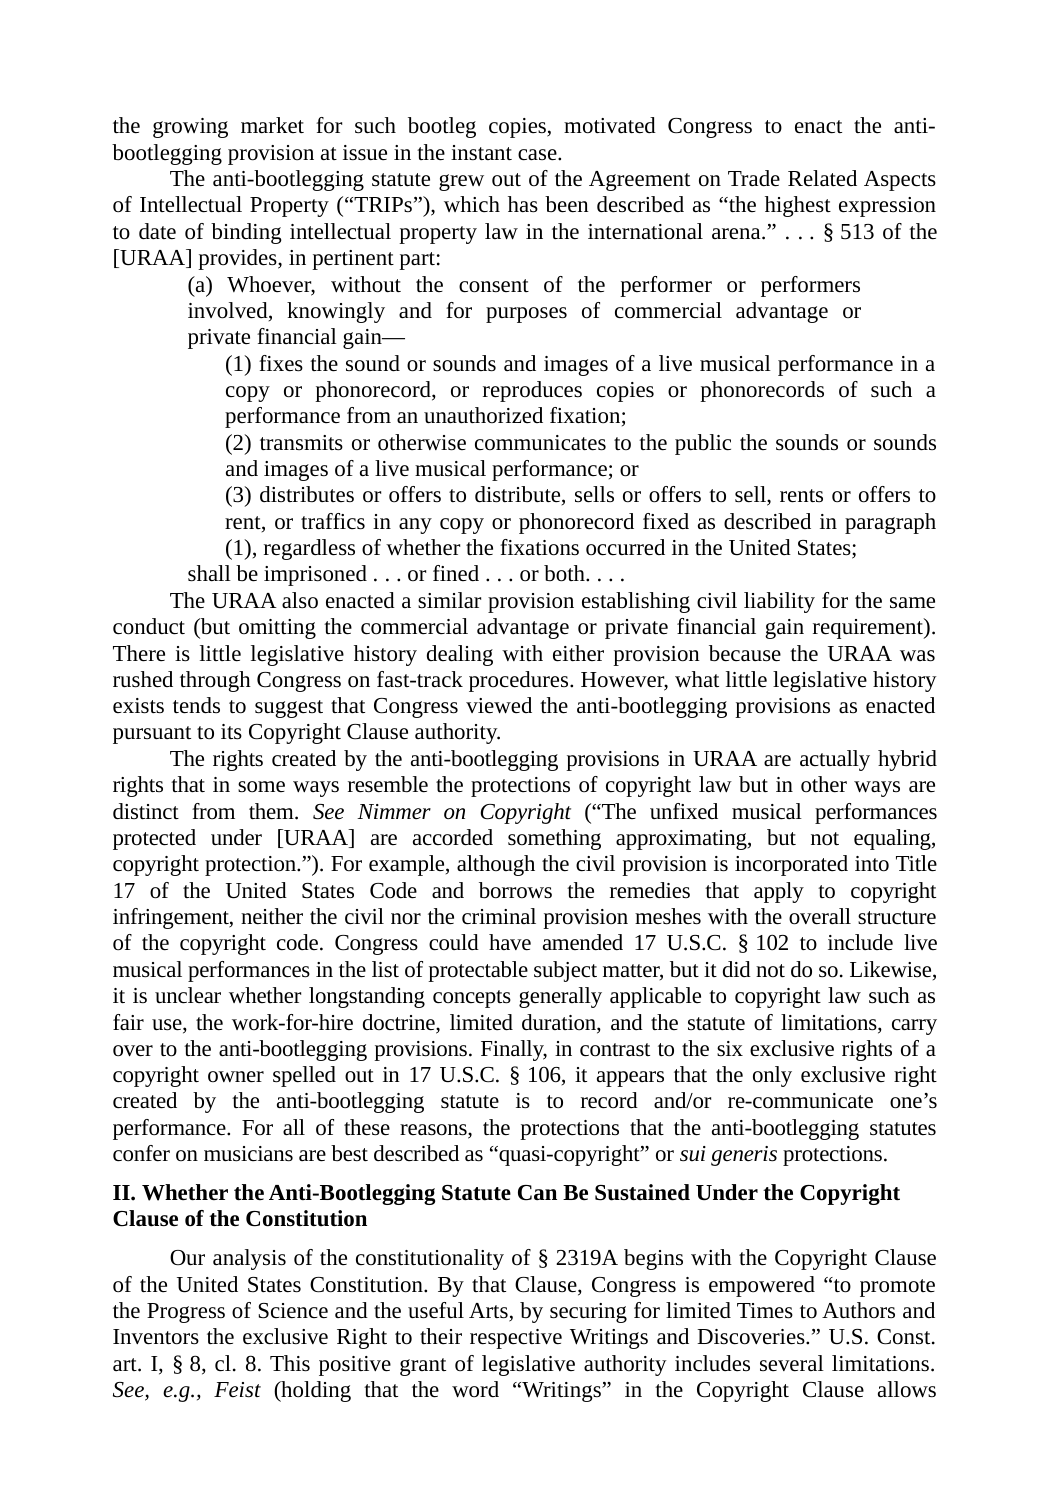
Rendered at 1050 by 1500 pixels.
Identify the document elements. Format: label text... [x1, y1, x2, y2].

text (1) fixes the sound or sounds and images of a live musical performance in a copy or phonorecord, or reproduces copies or phonorecords of such a performance from an unauthorized fixation; [225, 350, 937, 429]
text shall be imprisoned . . . or fined . . . or both. . . . [187, 561, 862, 587]
text Our analysis of the constitutionality of § 2319A begins with the Copyright Clause of the United States Constitution. By that Clause, Congress is empowered “to promote the Progress of Science and the useful Arts, by securing for limited Times to Authors and Inventors the exclusive Right to their respective Writings and Discoveries.” U.S. Const. art. I, § 8, cl. 8. This positive grant of legislative authority includes several limitations. See, e.g., Feist (holding that the word “Writings” in the Copyright Clause allows [112, 1244, 937, 1402]
text (3) distributes or offers to distribute, sells or offers to sell, rents or offers to rent, or traffics in any copy or phonorecord fixed as described in paragraph (1), regardless of whether the fixations occurred in the United States; [225, 481, 937, 561]
text II. Whether the Anti-Bootlegging Statute Can Be Sustained Under the Copyright Clause of the Constitution [112, 1179, 937, 1232]
text The rights created by the anti-bootlegging provisions in URAA are actually hybrid rights that in some ways resemble the protections of copyright law but in other ways are distinct from them. See Nimmer on Copyright (“The unfixed musical performances protected under [URAA] are accorded something approximating, but not equaling, copyright protection.”). For example, although the civil provision is incorporated into Title 17 of the United States Code and borrows the remedies that apply to copyright infringement, neither the civil nor the criminal provision meshes with the overall structure of the copyright code. Congress could have amended 17 U.S.C. § 102 to include live musical performances in the list of protectable subject matter, but it did not do so. Likewise, it is unclear whether longstanding concepts generally applicable to copyright law such as fair use, the work-for-hire doctrine, limited duration, and the statute of limitations, carry over to the anti-bootlegging provisions. Finally, in contrast to the six exclusive rights of a copyright owner spelled out in 17 U.S.C. § 106, it appears that the only exclusive right created by the anti-bootlegging statute is to record and/or re-communicate one’s performance. For all of these reasons, the protections that the anti-bootlegging statutes confer on musicians are best described as “quasi-copyright” or sui generis protections. [112, 745, 937, 1167]
text (a) Whoever, without the consent of the performer or performers involved, knowingly and for purposes of commercial advantage or private financial gain— [187, 271, 862, 350]
text The anti-bootlegging statute grew out of the Agreement on Trade Related Aspects of Intellectual Property (“TRIPs”), which has been described as “the highest expression to date of binding intellectual property law in the international arena.” . . . § 513 of the [URAA] provides, in pertinent part: [112, 165, 937, 271]
text the growing market for such bootleg copies, motivated Congress to enact the anti-bootlegging provision at issue in the instant case. [112, 112, 937, 165]
text The URAA also enacted a similar provision establishing civil liability for the same conduct (but omitting the commercial advantage or private financial gain requirement). There is little legislative history dealing with either provision because the URAA was rushed through Congress on fast-track procedures. However, what little legislative history exists tends to suggest that Congress viewed the anti-bootlegging provisions as enacted pursuant to its Copyright Clause authority. [112, 587, 937, 745]
text (2) transmits or otherwise communicates to the public the sounds or sounds and images of a live musical performance; or [225, 429, 937, 481]
